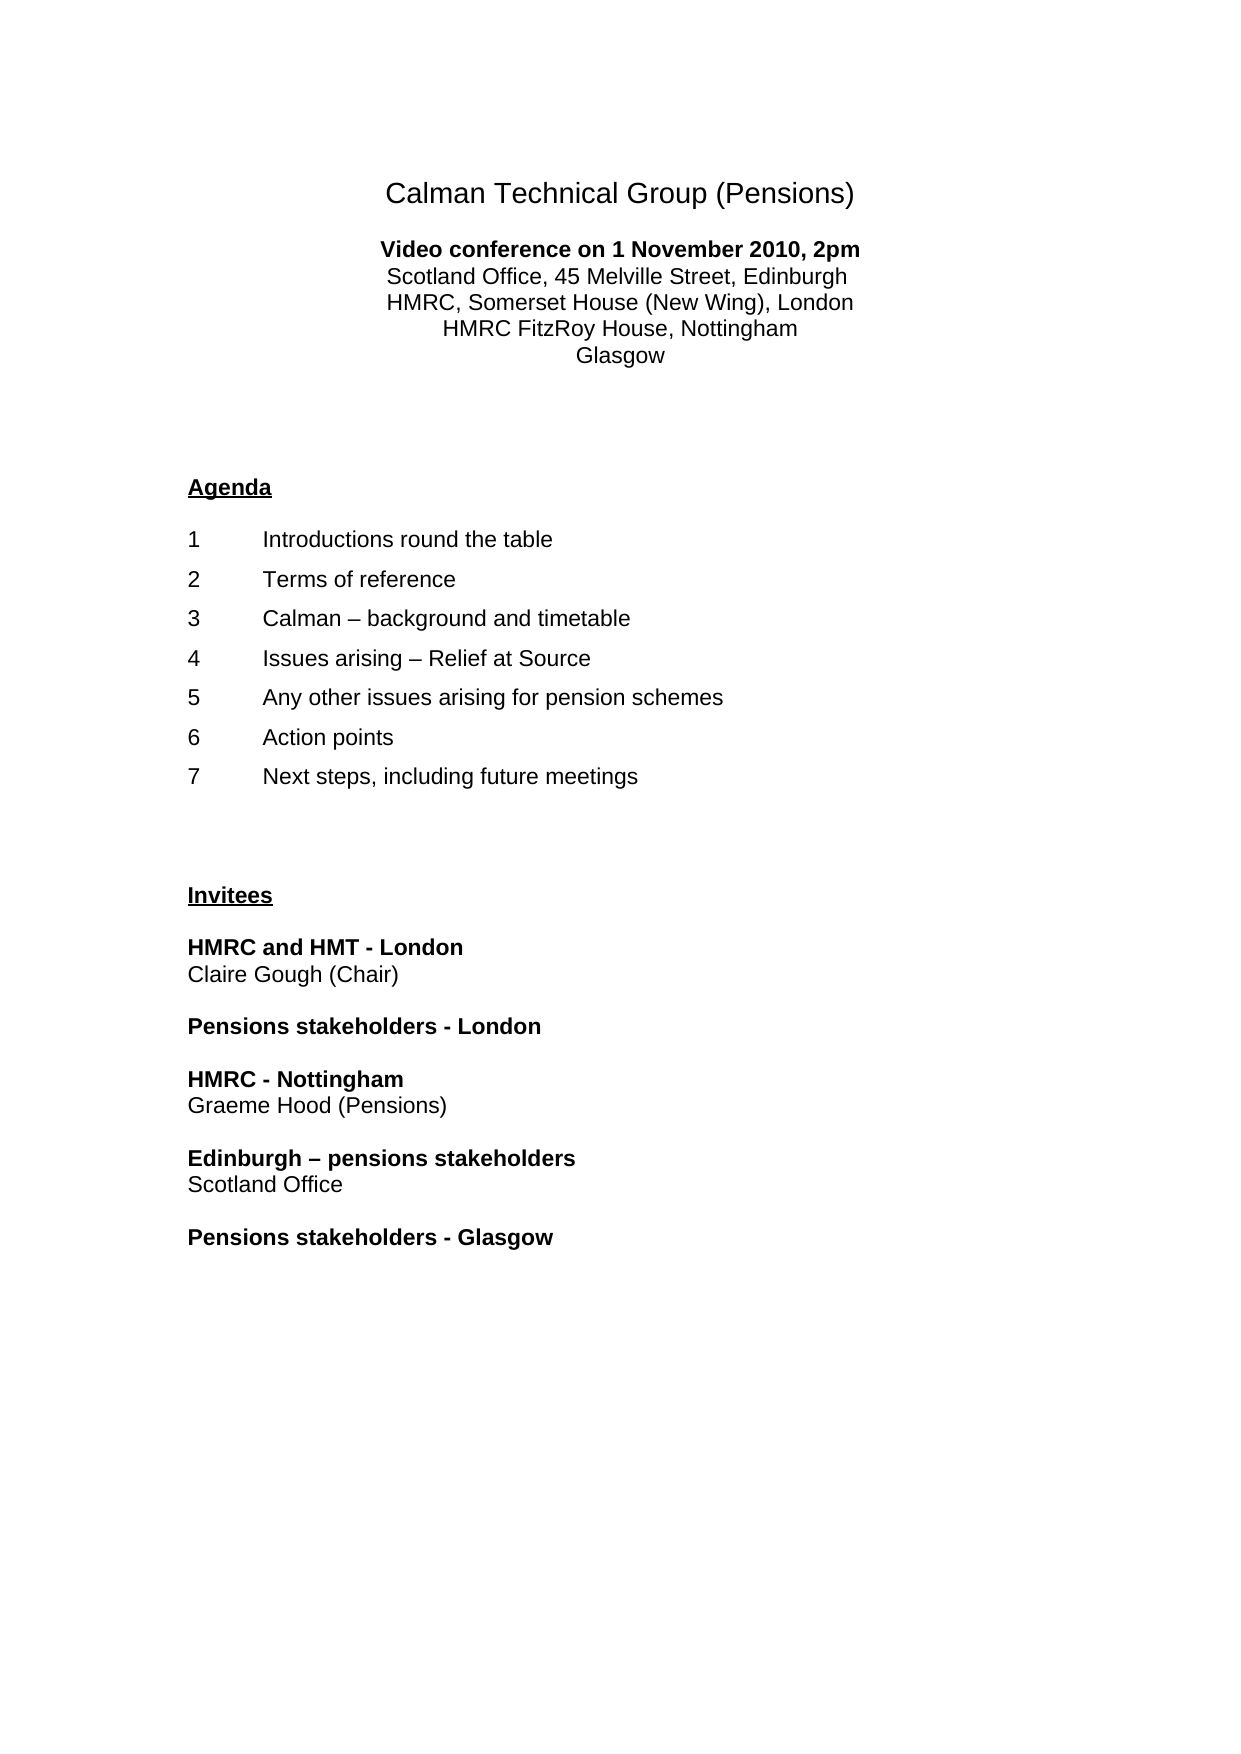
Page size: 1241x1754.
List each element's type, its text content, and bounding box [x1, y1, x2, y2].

text Scotland Office [187, 1171, 1053, 1198]
text Invitees [187, 882, 1053, 908]
text 5 Any other issues arising for pension schemes [187, 684, 1053, 710]
text Video conference on 1 November 2010, 2pm [187, 236, 1053, 263]
text Glasgow [187, 342, 1053, 368]
text HMRC, Somerset House (New Wing), London [187, 289, 1053, 315]
text 2 Terms of reference [187, 566, 1053, 592]
text HMRC FitzRoy House, Nottingham [187, 315, 1053, 342]
text Edinburgh – pensions stakeholders [187, 1145, 1053, 1171]
text 3 Calman – background and timetable [187, 605, 1053, 631]
text 4 Issues arising – Relief at Source [187, 644, 1053, 671]
text Graeme Hood (Pensions) [187, 1092, 1053, 1119]
text 7 Next steps, including future meetings [187, 763, 1053, 789]
text 1 Introductions round the table [187, 526, 1053, 552]
text HMRC and HMT - London [187, 934, 1053, 961]
text Agenda [187, 473, 1053, 500]
text 6 Action points [187, 723, 1053, 750]
text Scotland Office, 45 Melville Street, Edinburgh [187, 263, 1053, 289]
text Pensions stakeholders - Glasgow [187, 1224, 1053, 1251]
text HMRC - Nottingham [187, 1066, 1053, 1092]
text Claire Gough (Chair) [187, 961, 1053, 987]
text Pensions stakeholders - London [187, 1013, 1053, 1040]
text Calman Technical Group (Pensions) [187, 176, 1053, 210]
